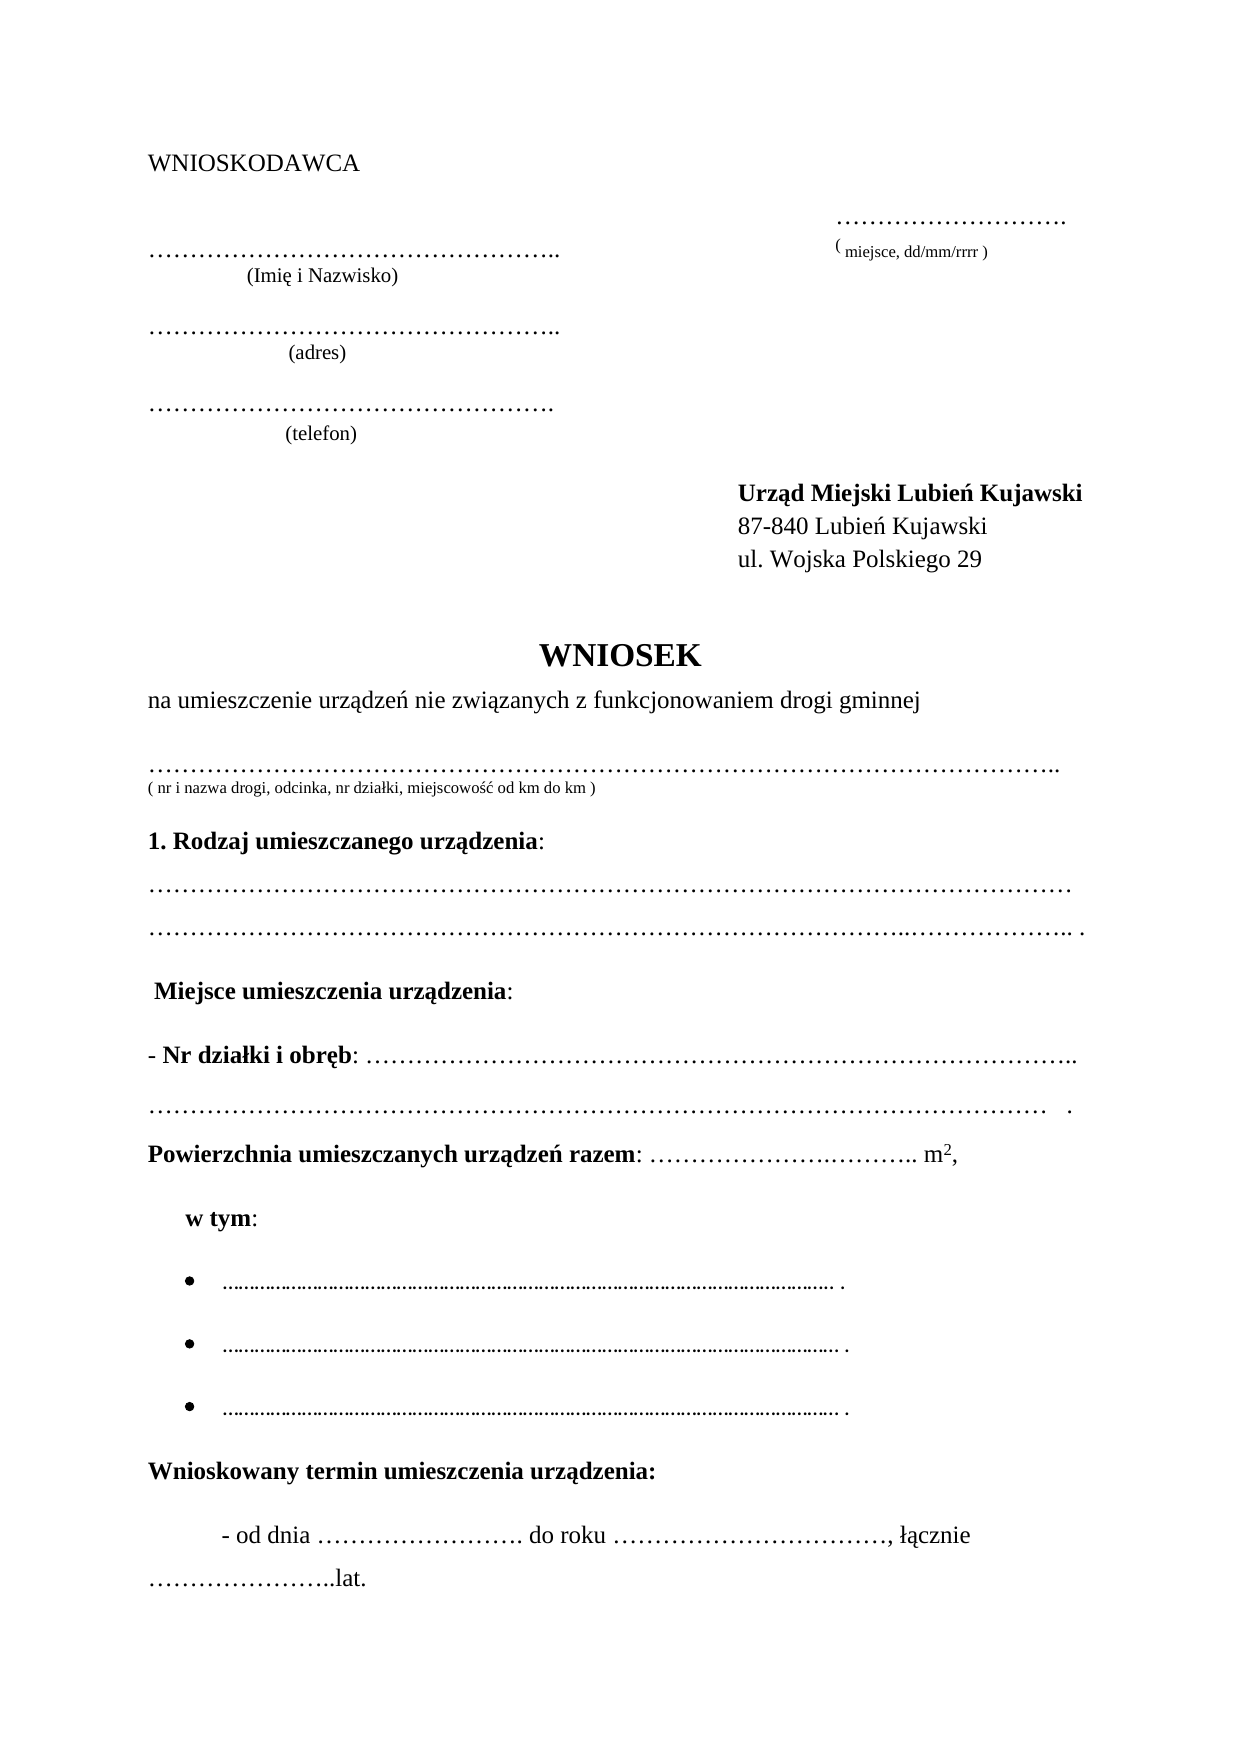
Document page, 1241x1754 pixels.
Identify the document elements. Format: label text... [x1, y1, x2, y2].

text - Nr działki i obręb: ………………………………………………………………………….. [148, 1040, 1093, 1069]
text …………………………………………. [148, 388, 1093, 417]
text na umieszczenie urządzeń nie związanych z funkcjonowaniem drogi gminnej [148, 686, 1093, 714]
list w tym: [185, 1203, 1093, 1232]
text (adres) [148, 340, 1093, 364]
text Powierzchnia umieszczanych urządzeń razem: ………………….……….. m2, [148, 1139, 1093, 1168]
text ( nr i nazwa drogi, odcinka, nr działki, miejscowość od km do km ) [148, 778, 1093, 797]
list ……………………………………………………………………………………………………… . [185, 1330, 1093, 1358]
list ……………………………………………………………………………………………………… . [185, 1393, 1093, 1421]
text 1. Rodzaj umieszczanego urządzenia: …………………………………………………………………………………………………………………………………………………………………………………..……………….. . [148, 826, 1093, 941]
text Wnioskowany termin umieszczenia urządzenia: [148, 1456, 1093, 1485]
text WNIOSKODAWCA [148, 148, 1093, 176]
list …………………………………………………………………………………………………….. . [185, 1267, 1093, 1296]
subtitle WNIOSEK [148, 635, 1093, 674]
text (Imię i Nazwisko) [148, 263, 1093, 287]
text 87-840 Lubień Kujawski [148, 511, 1093, 540]
text ……………………………………………………………………………………………….. [148, 749, 1093, 778]
text Urząd Miejski Lubień Kujawski [148, 478, 1093, 507]
text ………………………………………….. [148, 311, 1093, 340]
text - od dnia ……………………. do roku ……………………………, łącznie …………………..lat. [148, 1520, 1093, 1592]
text ul. Wojska Polskiego 29 [738, 544, 1093, 573]
text Miejsce umieszczenia urządzenia: [148, 976, 1093, 1005]
text ……………………………………………………………………………………………… . [148, 1090, 1093, 1119]
text (telefon) [148, 417, 1093, 446]
text ………………………. [148, 201, 1093, 230]
text ………………………………………….. ( miejsce, dd/mm/rrrr ) [148, 234, 1093, 263]
